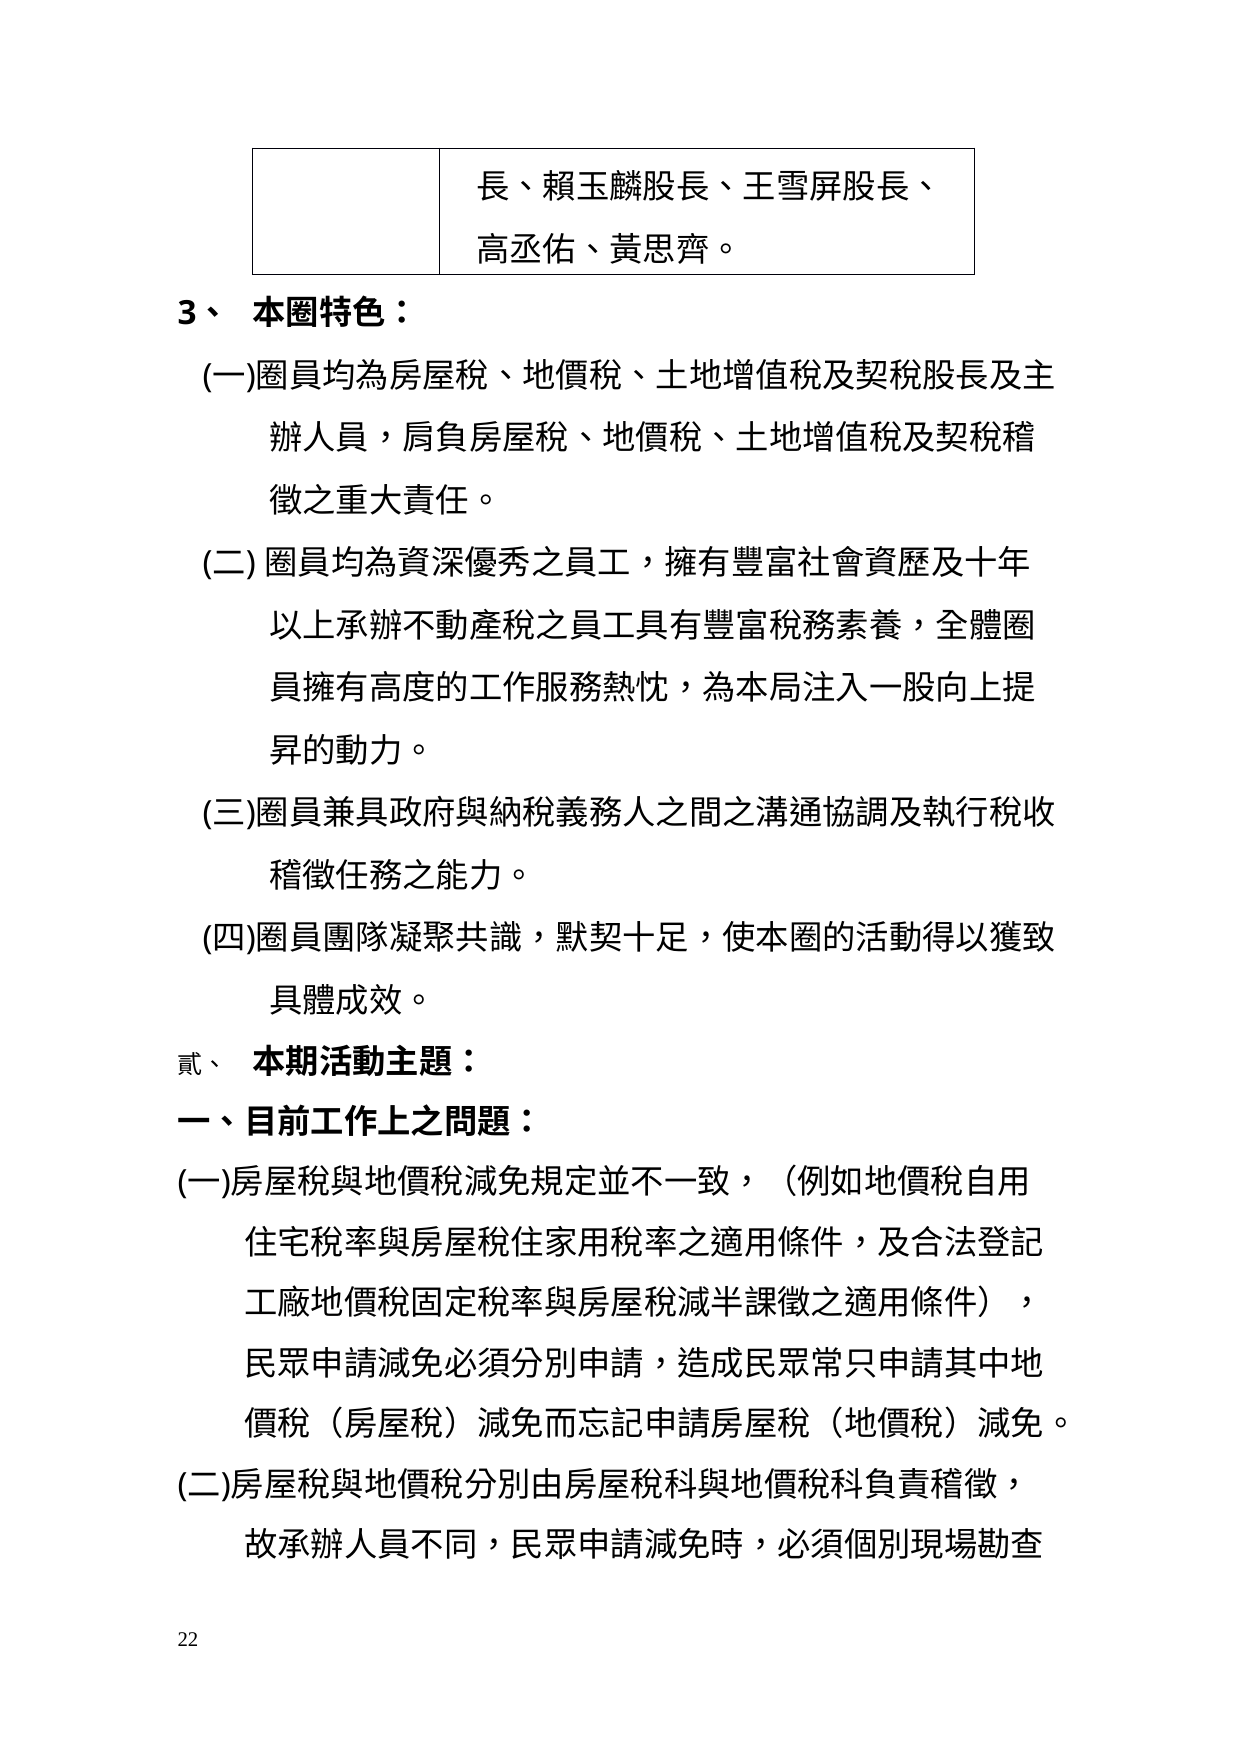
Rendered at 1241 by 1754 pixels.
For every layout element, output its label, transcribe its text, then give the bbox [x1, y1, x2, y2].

text (四)圈員團隊凝聚共識，默契十足，使本圈的活動得以獲致具體成效。 [202, 900, 1063, 1025]
table_cell [253, 149, 439, 274]
text (一)房屋稅與地價稅減免規定並不一致，（例如地價稅自用住宅稅率與房屋稅住家用稅率之適用條件，及合法登記工廠地價稅固定稅率與房屋稅減半課徵之適用條件），民眾申請減免必須分別申請，造成民眾常只申請其中地價稅（房屋稅）減免而忘記申請房屋稅（地價稅）減免。 [177, 1146, 1063, 1448]
text 一、目前工作上之問題： [177, 1085, 1063, 1146]
text (三)圈員兼具政府與納稅義務人之間之溝通協調及執行稅收稽徵任務之能力。 [202, 775, 1063, 900]
list 本期活動主題： [177, 1025, 1063, 1085]
table_cell 長、賴玉麟股長、王雪屏股長、高丞佑、黃思齊。 [440, 149, 974, 274]
text (二) 圈員均為資深優秀之員工，擁有豐富社會資歷及十年以上承辦不動產稅之員工具有豐富稅務素養，全體圈員擁有高度的工作服務熱忱，為本局注入一股向上提昇的動力。 [202, 525, 1063, 775]
text (二)房屋稅與地價稅分別由房屋稅科與地價稅科負責稽徵，故承辦人員不同，民眾申請減免時，必須個別現場勘查 [177, 1448, 1063, 1568]
list 本圈特色： [177, 275, 1063, 337]
text (一)圈員均為房屋稅、地價稅、土地增值稅及契稅股長及主辦人員，肩負房屋稅、地價稅、土地增值稅及契稅稽徵之重大責任。 [202, 337, 1063, 525]
